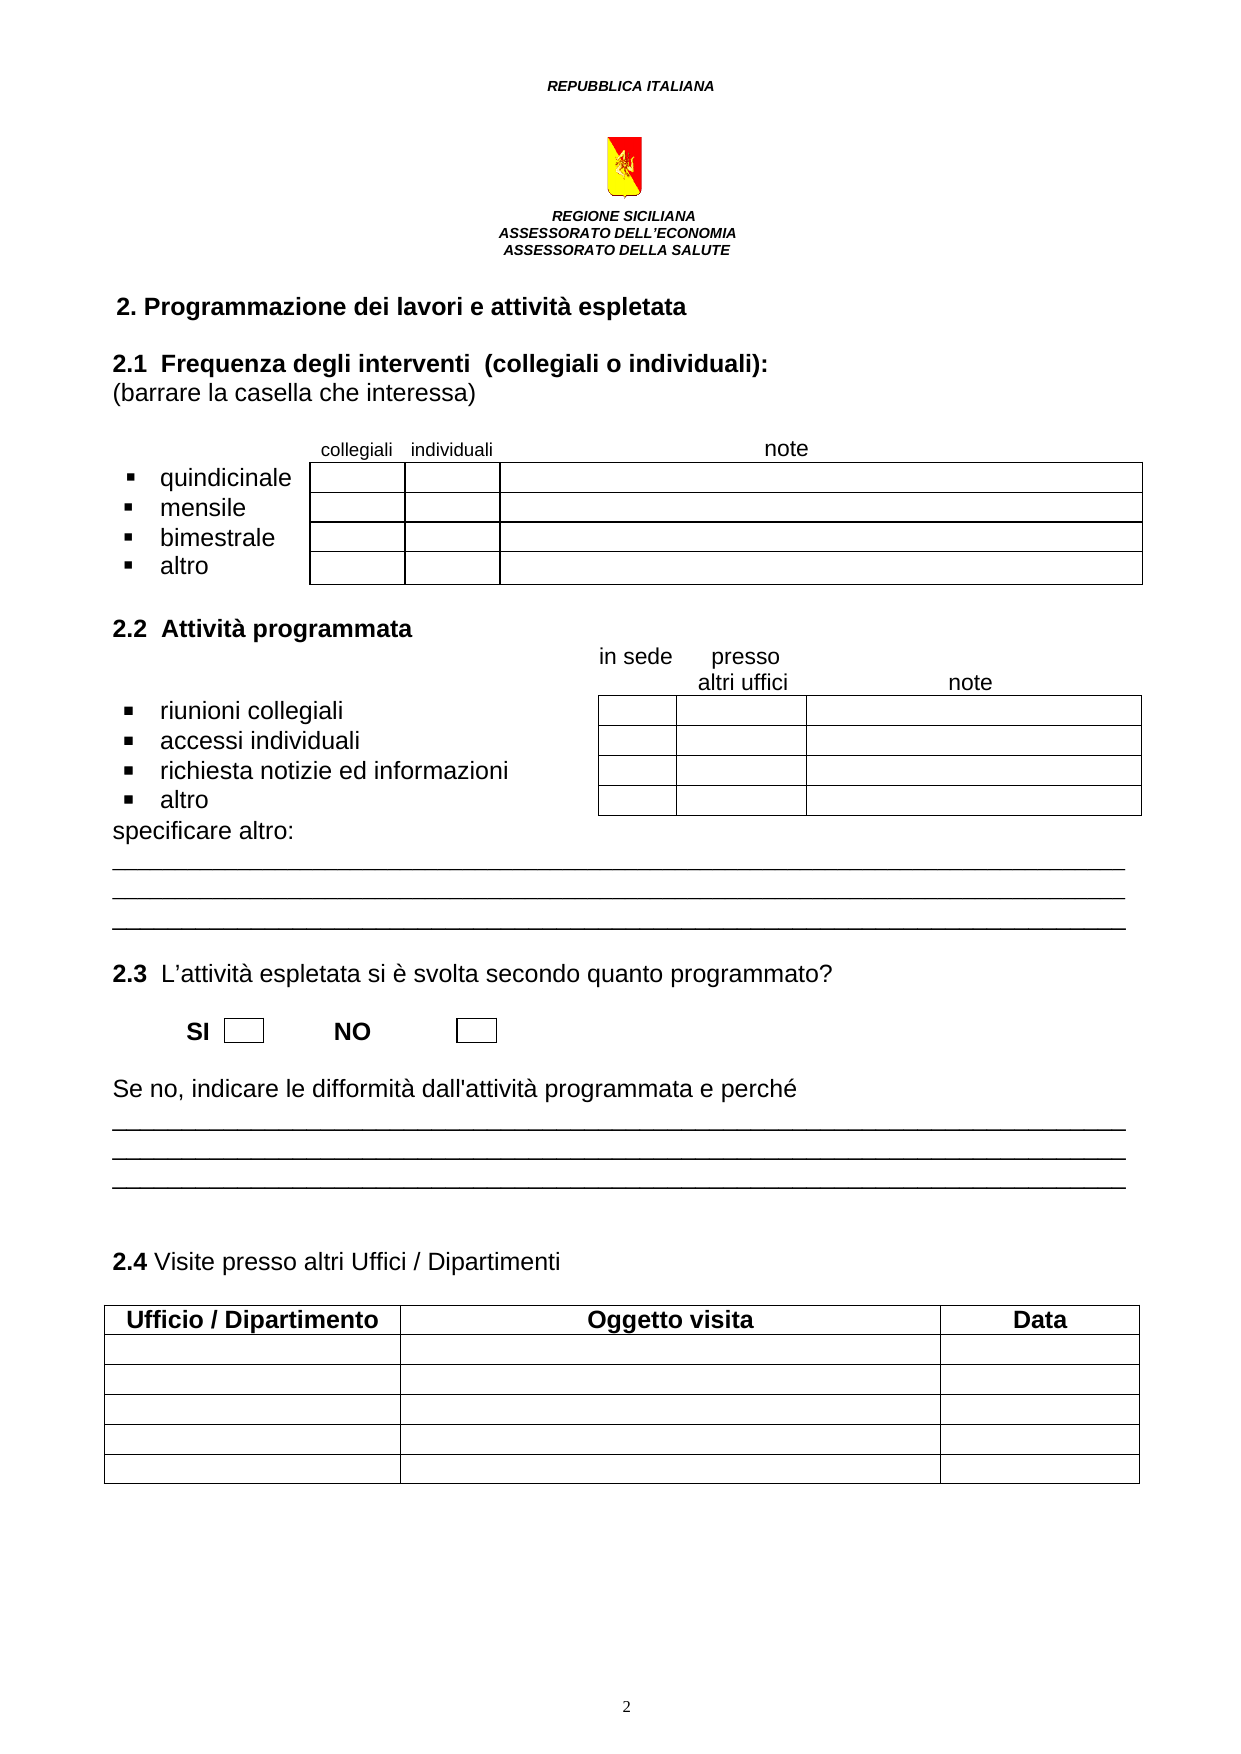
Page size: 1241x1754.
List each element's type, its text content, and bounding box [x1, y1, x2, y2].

table_cell [311, 552, 404, 584]
table_header [501, 463, 1142, 492]
table_header [311, 463, 404, 492]
title 2.2 Attività programmata [112, 614, 1137, 643]
title specificare altro: [112, 816, 1137, 844]
table_header [406, 463, 499, 492]
table_header [807, 696, 1141, 725]
table_cell [599, 786, 676, 815]
table_cell [941, 1425, 1139, 1453]
title in sede presso [112, 643, 1137, 669]
table_cell [401, 1425, 940, 1453]
table_header [599, 696, 676, 725]
title 2.4 Visite presso altri Uffici / Dipartimenti [112, 1247, 1137, 1276]
table_cell [599, 756, 676, 785]
table_cell [501, 523, 1142, 551]
subtitle (barrare la casella che interessa) [112, 378, 1137, 407]
table_cell [807, 786, 1141, 815]
table_cell [807, 756, 1141, 785]
table_cell [677, 786, 806, 815]
table_cell [311, 523, 404, 551]
subtitle altri uffici note [112, 669, 1137, 695]
table_cell [677, 756, 806, 785]
title 2.3 L’attività espletata si è svolta secondo quanto programmato? [112, 959, 1137, 988]
table_cell [406, 493, 499, 521]
table_cell [105, 1395, 400, 1424]
table_cell [105, 1335, 400, 1364]
table_cell [941, 1335, 1139, 1364]
table_cell [401, 1395, 940, 1424]
title collegiali individuali note [112, 435, 1137, 462]
title _________________________________________________________________________ [112, 902, 1137, 931]
title SI NO [112, 1017, 1137, 1046]
title Se no, indicare le difformità dall'attività programmata e perché [112, 1074, 1137, 1103]
title 2.1 Frequenza degli interventi (collegiali o individuali): [112, 349, 1137, 378]
title __________________________________________________________________________________________________________________________________________________________________ [112, 844, 1137, 902]
table_cell [677, 726, 806, 755]
subtitle ___________________________________________________________________________________________________________________________________________________________________________________________________________________________ [112, 1103, 1137, 1189]
table_cell [941, 1455, 1139, 1483]
table_cell [401, 1365, 940, 1394]
table_header [677, 696, 806, 725]
table_cell [401, 1455, 940, 1483]
table_cell mensile [123, 492, 309, 521]
table_header Ufficio / Dipartimento [105, 1306, 400, 1334]
table_cell [501, 552, 1142, 584]
table_cell [406, 523, 499, 551]
picture [607, 137, 642, 199]
table_cell [501, 493, 1142, 521]
table_cell [406, 552, 499, 584]
table_cell bimestrale altro [123, 521, 309, 584]
table_cell [105, 1455, 400, 1483]
table_cell richiesta notizie ed informazioni altro [123, 755, 598, 815]
table_cell [941, 1395, 1139, 1424]
table_cell [599, 726, 676, 755]
table_cell [941, 1365, 1139, 1394]
table_cell [105, 1365, 400, 1394]
table_header Oggetto visita [401, 1306, 940, 1334]
table_cell accessi individuali [123, 725, 598, 755]
table_header Data [941, 1306, 1139, 1334]
table_cell [311, 493, 404, 521]
table_header riunioni collegiali [123, 695, 598, 725]
table_header quindicinale [123, 462, 309, 492]
table_cell [401, 1335, 940, 1364]
table_cell [105, 1425, 400, 1453]
table_cell [807, 726, 1141, 755]
title 2. Programmazione dei lavori e attività espletata [116, 292, 1137, 320]
